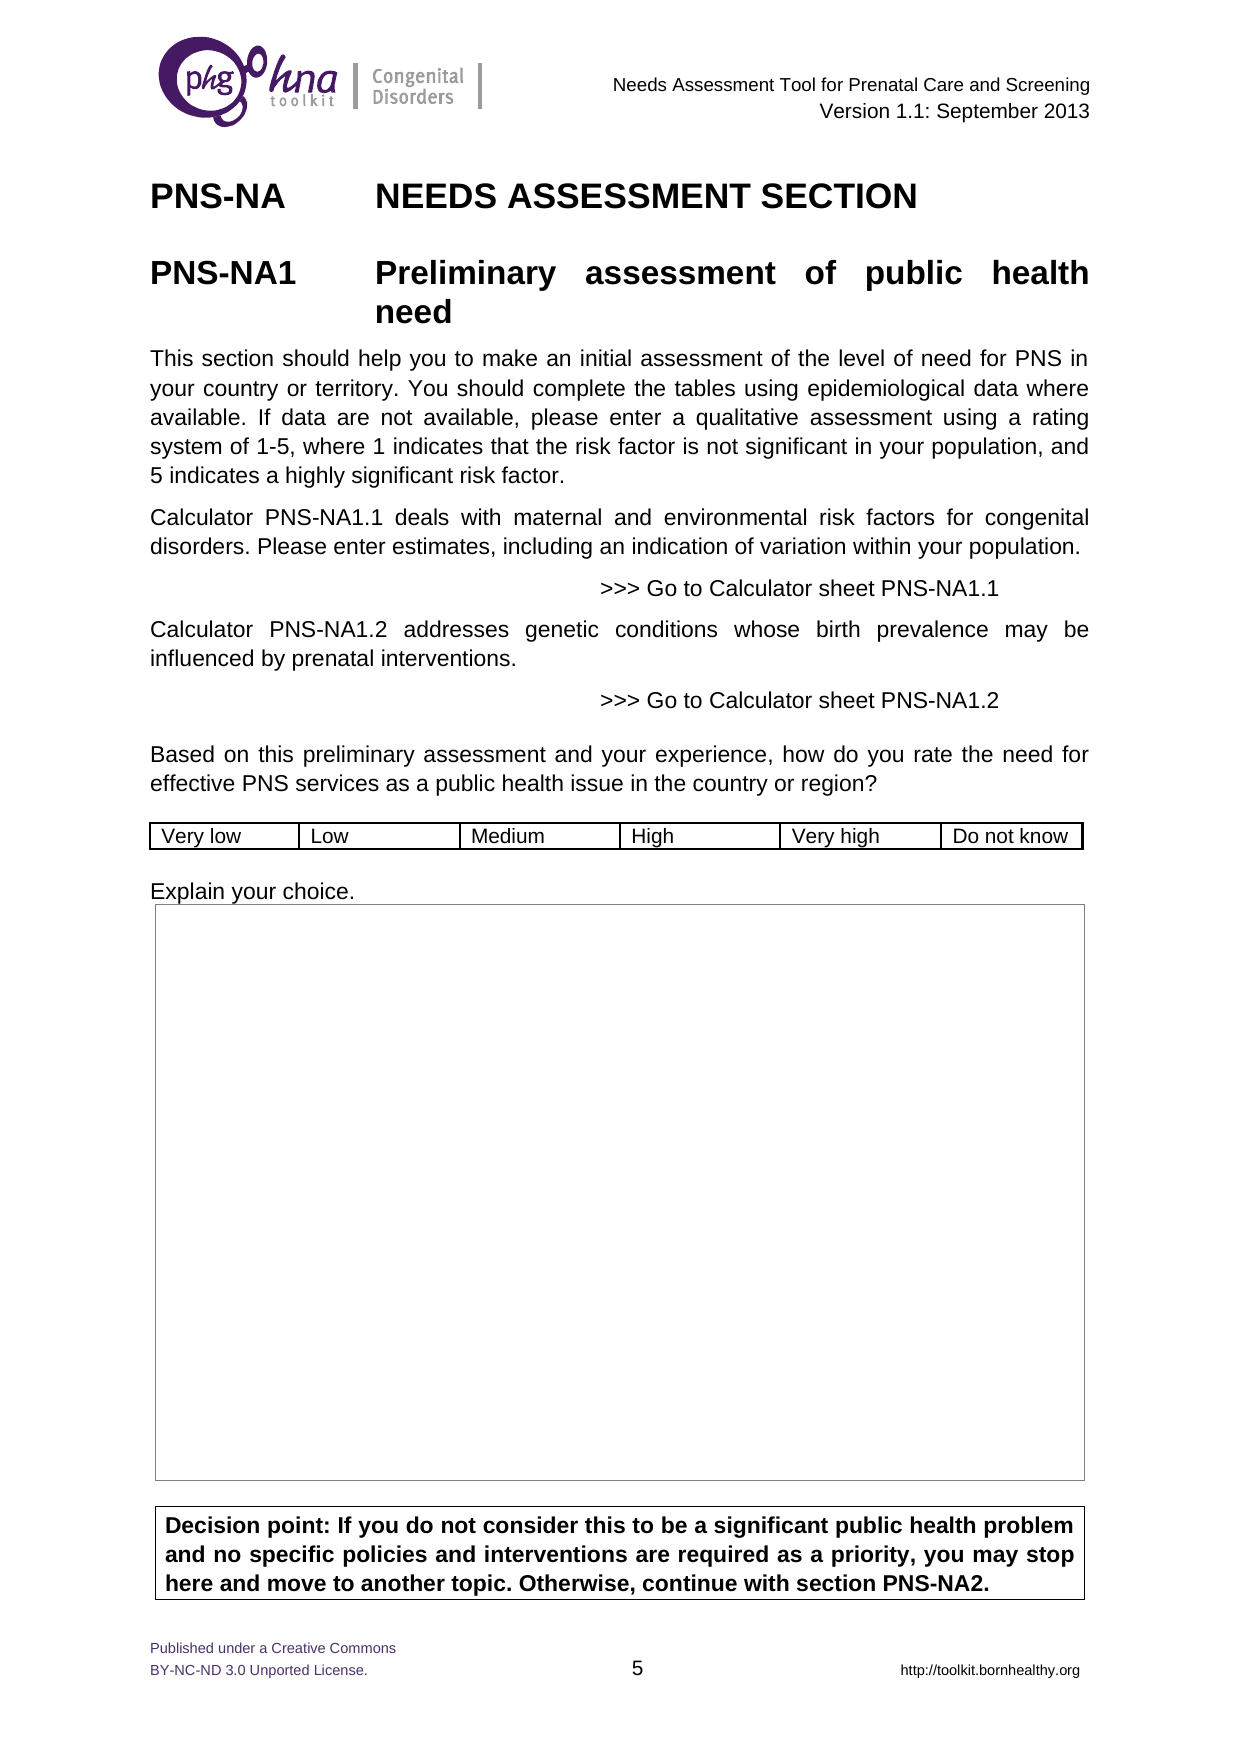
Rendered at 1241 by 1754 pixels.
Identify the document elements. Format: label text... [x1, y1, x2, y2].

subtitle PNS-NA1 Preliminary assessment of public health need [150, 253, 1090, 330]
table_header High [621, 824, 779, 848]
text This section should help you to make an initial assessment of the level of need for PNS in your country or territory. You should complete the tables using epidemiological data where available. If data are not available, please enter a qualitative assessment using a rating system of 1-5, where 1 indicates that the risk factor is not significant in your population, and 5 indicates a highly significant risk factor. [150, 343, 1090, 488]
text Calculator PNS-NA1.2 addresses genetic conditions whose birth prevalence may be influenced by prenatal interventions. [150, 613, 1090, 672]
table_header Very low [151, 824, 298, 848]
text Decision point: If you do not consider this to be a significant public health problem and no specific policies and interventions are required as a priority, you may stop here and move to another topic. Otherwise, continue with section PNS-NA2. [156, 1507, 1084, 1599]
subtitle Explain your choice. [150, 875, 1090, 904]
table_header Do not know [942, 824, 1081, 848]
text >>> Go to Calculator sheet PNS-NA1.2 [525, 684, 1090, 713]
subtitle PNS-NA Needs Assessment section [150, 175, 1090, 216]
text >>> Go to Calculator sheet PNS-NA1.1 [525, 572, 1090, 601]
table_header Low [300, 824, 459, 848]
text Calculator PNS-NA1.1 deals with maternal and environmental risk factors for congenital disorders. Please enter estimates, including an indication of variation within your population. [150, 501, 1090, 559]
subtitle Based on this preliminary assessment and your experience, how do you rate the need for effective PNS services as a public health issue in the country or region? [150, 738, 1090, 797]
table_header Medium [461, 824, 619, 848]
table_header Very high [781, 824, 940, 848]
